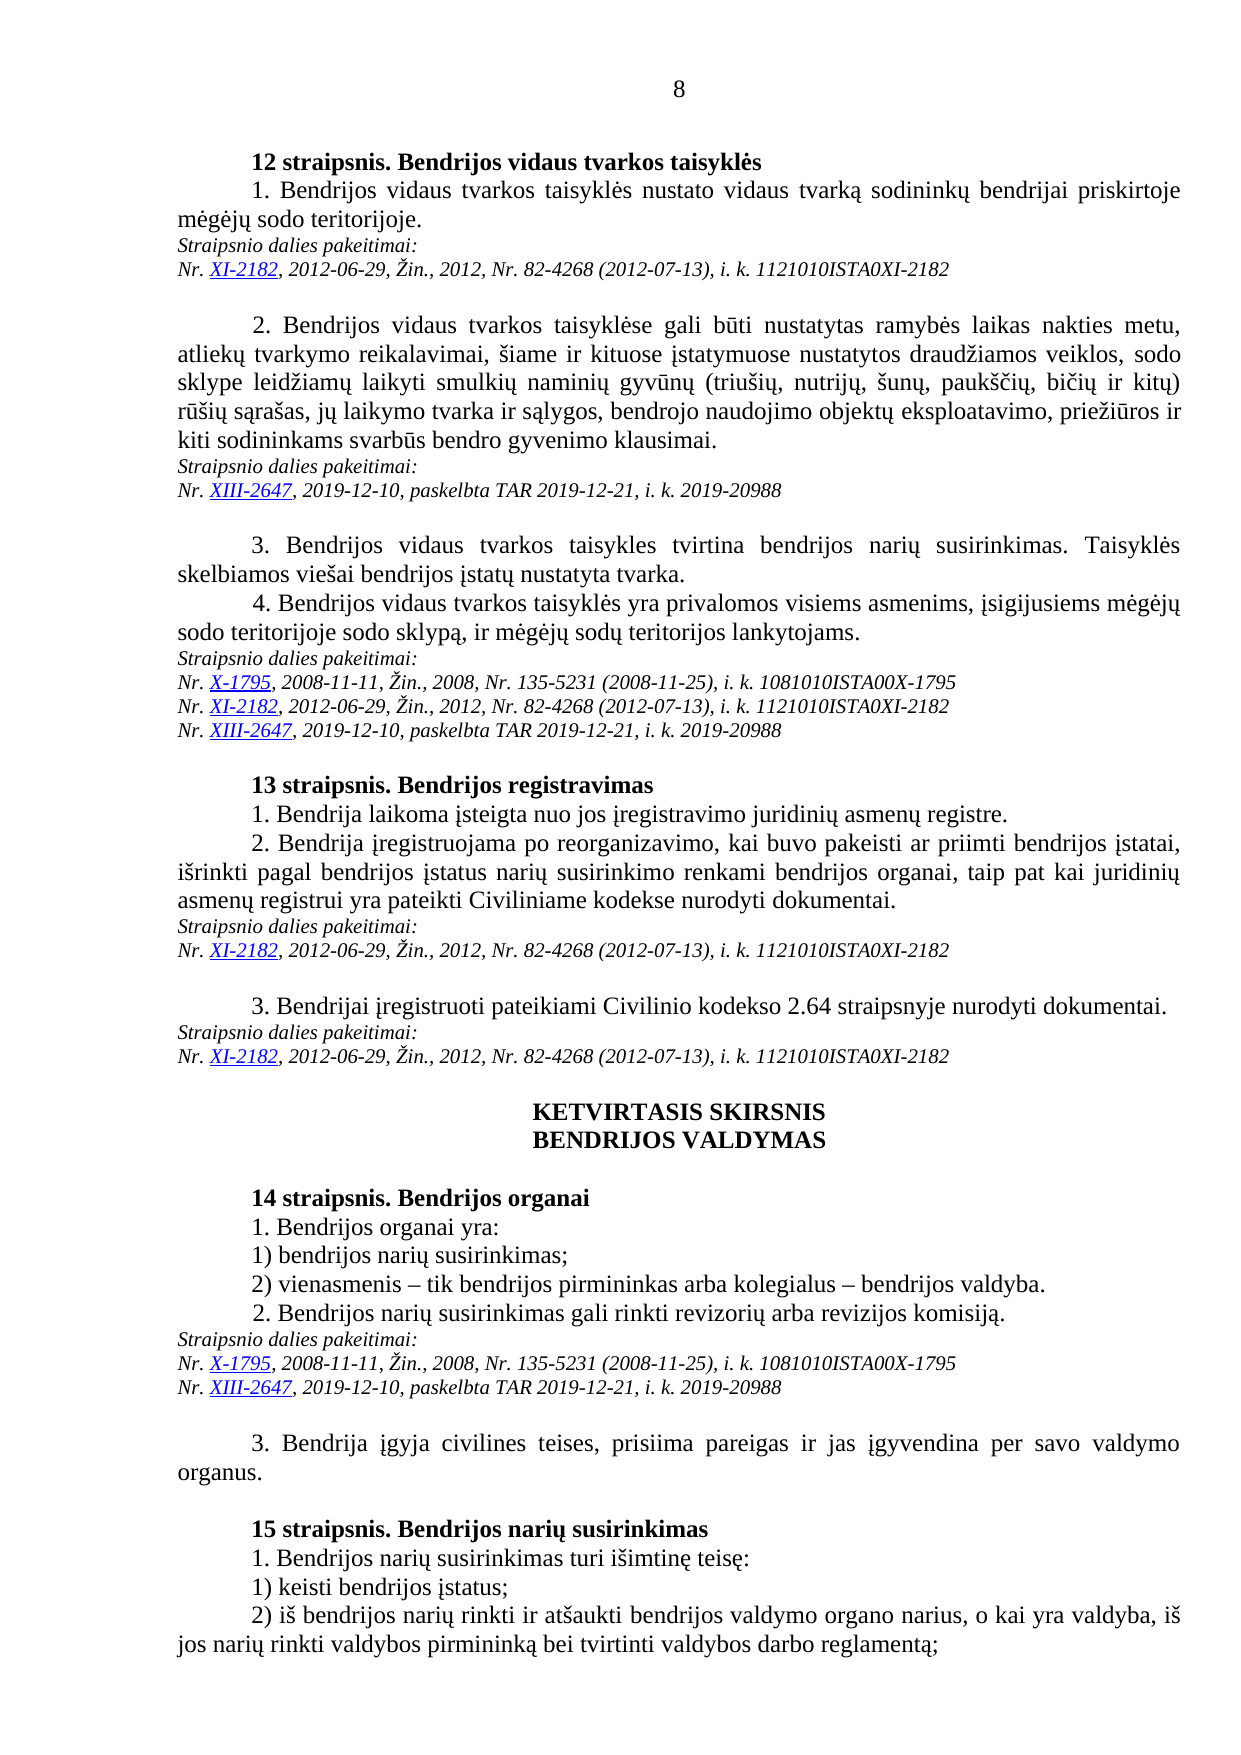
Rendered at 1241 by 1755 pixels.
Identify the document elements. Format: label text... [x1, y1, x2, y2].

text 1. Bendrijos organai yra: [177, 1212, 1181, 1241]
text 3. Bendrijai įregistruoti pateikiami Civilinio kodekso 2.64 straipsnyje nurodyti dokumentai. [177, 991, 1181, 1020]
text Nr. X-1795, 2008-11-11, Žin., 2008, Nr. 135-5231 (2008-11-25), i. k. 1081010ISTA00X-1795 [177, 670, 1181, 694]
text Straipsnio dalies pakeitimai: [177, 454, 1181, 478]
text Nr. XI-2182, 2012-06-29, Žin., 2012, Nr. 82-4268 (2012-07-13), i. k. 1121010ISTA0XI-2182 [177, 1044, 1181, 1068]
text Straipsnio dalies pakeitimai: [177, 646, 1181, 670]
text 3. Bendrijos vidaus tvarkos taisykles tvirtina bendrijos narių susirinkimas. Taisyklės skelbiamos viešai bendrijos įstatų nustatyta tvarka. [177, 531, 1181, 588]
text 2. Bendrija įregistruojama po reorganizavimo, kai buvo pakeisti ar priimti bendrijos įstatai, išrinkti pagal bendrijos įstatus narių susirinkimo renkami bendrijos organai, taip pat kai juridinių asmenų registrui yra pateikti Civiliniame kodekse nurodyti dokumentai. [177, 828, 1181, 914]
text 1) keisti bendrijos įstatus; [177, 1572, 1181, 1600]
text BENDRIJOS VALDYMAS [177, 1126, 1181, 1154]
text 1. Bendrijos narių susirinkimas turi išimtinę teisę: [177, 1543, 1181, 1572]
text Nr. XIII-2647, 2019-12-10, paskelbta TAR 2019-12-21, i. k. 2019-20988 [177, 1375, 1181, 1399]
text 13 straipsnis. Bendrijos registravimas [177, 771, 1181, 799]
text 1) bendrijos narių susirinkimas; [177, 1241, 1181, 1269]
text 4. Bendrijos vidaus tvarkos taisyklės yra privalomos visiems asmenims, įsigijusiems mėgėjų sodo teritorijoje sodo sklypą, ir mėgėjų sodų teritorijos lankytojams. [177, 588, 1181, 646]
text 15 straipsnis. Bendrijos narių susirinkimas [177, 1514, 1181, 1543]
text Nr. XI-2182, 2012-06-29, Žin., 2012, Nr. 82-4268 (2012-07-13), i. k. 1121010ISTA0XI-2182 [177, 694, 1181, 718]
text Straipsnio dalies pakeitimai: [177, 1020, 1181, 1044]
text 1. Bendrijos vidaus tvarkos taisyklės nustato vidaus tvarką sodininkų bendrijai priskirtoje mėgėjų sodo teritorijoje. [177, 176, 1181, 233]
text 2) vienasmenis – tik bendrijos pirmininkas arba kolegialus – bendrijos valdyba. [177, 1269, 1181, 1298]
text Nr. XIII-2647, 2019-12-10, paskelbta TAR 2019-12-21, i. k. 2019-20988 [177, 718, 1181, 742]
text 2) iš bendrijos narių rinkti ir atšaukti bendrijos valdymo organo narius, o kai yra valdyba, iš jos narių rinkti valdybos pirmininką bei tvirtinti valdybos darbo reglamentą; [177, 1600, 1181, 1658]
text Straipsnio dalies pakeitimai: [177, 233, 1181, 257]
text 12 straipsnis. Bendrijos vidaus tvarkos taisyklės [177, 147, 1181, 176]
text Nr. X-1795, 2008-11-11, Žin., 2008, Nr. 135-5231 (2008-11-25), i. k. 1081010ISTA00X-1795 [177, 1351, 1181, 1375]
subtitle KETVIRTASIS SKIRSNIS [177, 1097, 1181, 1126]
text Nr. XI-2182, 2012-06-29, Žin., 2012, Nr. 82-4268 (2012-07-13), i. k. 1121010ISTA0XI-2182 [177, 938, 1181, 962]
text Nr. XIII-2647, 2019-12-10, paskelbta TAR 2019-12-21, i. k. 2019-20988 [177, 478, 1181, 502]
text 2. Bendrijos vidaus tvarkos taisyklėse gali būti nustatytas ramybės laikas nakties metu, atliekų tvarkymo reikalavimai, šiame ir kituose įstatymuose nustatytos draudžiamos veiklos, sodo sklype leidžiamų laikyti smulkių naminių gyvūnų (triušių, nutrijų, šunų, paukščių, bičių ir kitų) rūšių sąrašas, jų laikymo tvarka ir sąlygos, bendrojo naudojimo objektų eksploatavimo, priežiūros ir kiti sodininkams svarbūs bendro gyvenimo klausimai. [177, 310, 1181, 454]
text 14 straipsnis. Bendrijos organai [177, 1183, 1181, 1212]
text Nr. XI-2182, 2012-06-29, Žin., 2012, Nr. 82-4268 (2012-07-13), i. k. 1121010ISTA0XI-2182 [177, 257, 1181, 281]
text Straipsnio dalies pakeitimai: [177, 1327, 1181, 1351]
text 2. Bendrijos narių susirinkimas gali rinkti revizorių arba revizijos komisiją. [177, 1298, 1181, 1327]
text 1. Bendrija laikoma įsteigta nuo jos įregistravimo juridinių asmenų registre. [177, 799, 1181, 828]
text Straipsnio dalies pakeitimai: [177, 914, 1181, 938]
text 3. Bendrija įgyja civilines teises, prisiima pareigas ir jas įgyvendina per savo valdymo organus. [177, 1428, 1181, 1485]
